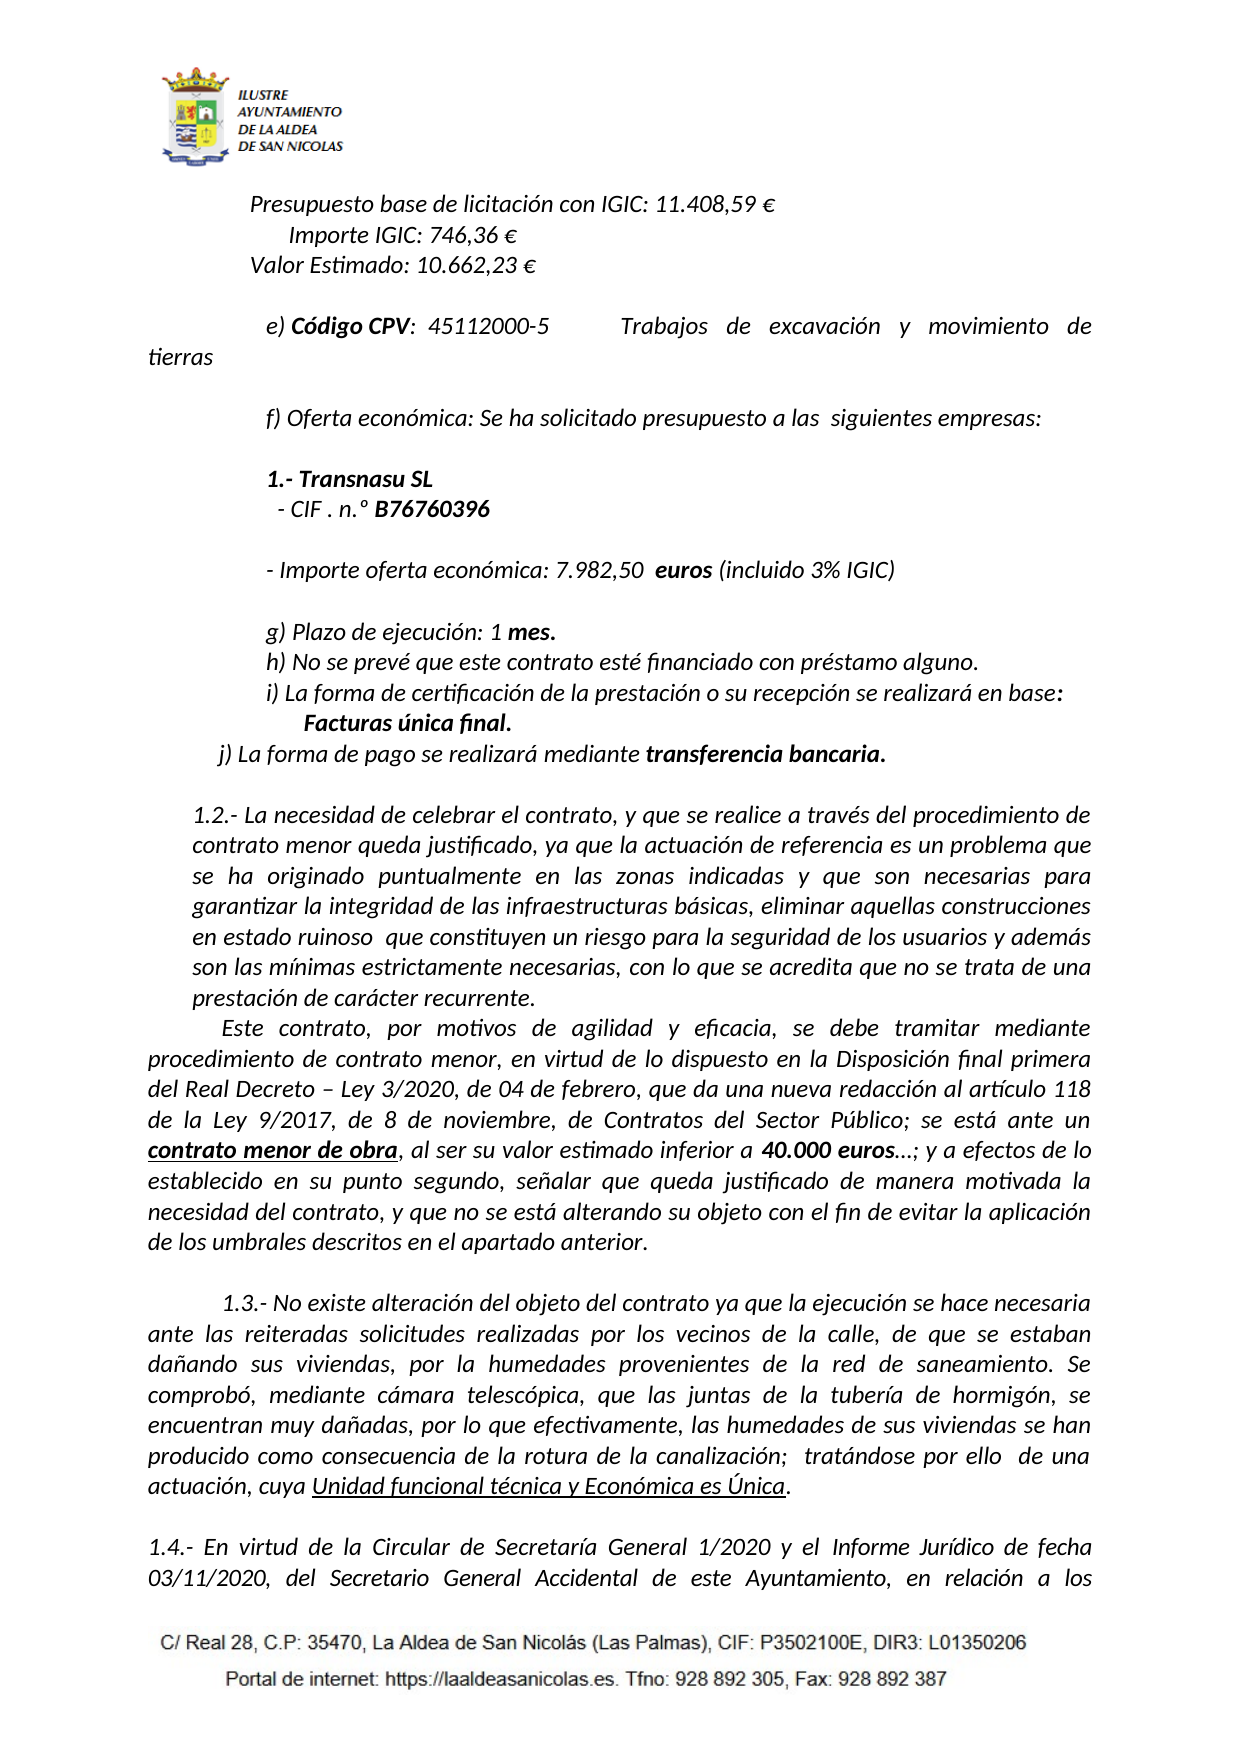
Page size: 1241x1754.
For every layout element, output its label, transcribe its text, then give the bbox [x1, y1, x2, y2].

picture [148, 1626, 1033, 1695]
text Importe IGIC: 746,36 € [148, 219, 1093, 249]
text Este contrato, por motivos de agilidad y eficacia, se debe tramitar mediante procedimiento de contrato menor, en virtud de lo dispuesto en la Disposición final primera del Real Decreto – Ley 3/2020, de 04 de febrero, que da una nueva redacción al artículo 118 de la Ley 9/2017, de 8 de noviembre, de Contratos del Sector Público; se está ante un contrato menor de obra, al ser su valor estimado inferior a 40.000 euros…; y a efectos de lo establecido en su punto segundo, señalar que queda justificado de manera motivada la necesidad del contrato, y que no se está alterando su objeto con el fin de evitar la aplicación de los umbrales descritos en el apartado anterior. [148, 1012, 1093, 1257]
text - CIF . n.º B76760396 [148, 494, 1093, 524]
text f) Oferta económica: Se ha solicitado presupuesto a las siguientes empresas: [148, 402, 1093, 433]
text i) La forma de certificación de la prestación o su recepción se realizará en base: [150, 677, 1093, 707]
text e) Código CPV: 45112000-5 Trabajos de excavación y movimiento de tierras [148, 311, 1093, 372]
text Valor Estimado: 10.662,23 € [148, 249, 1093, 280]
text 1.2.- La necesidad de celebrar el contrato, y que se realice a través del procedimiento de contrato menor queda justificado, ya que la actuación de referencia es un problema que se ha originado puntualmente en las zonas indicadas y que son necesarias para garantizar la integridad de las infraestructuras básicas, eliminar aquellas construcciones en estado ruinoso que constituyen un riesgo para la seguridad de los usuarios y además son las mínimas estrictamente necesarias, con lo que se acredita que no se trata de una prestación de carácter recurrente. [192, 799, 1093, 1012]
text j) La forma de pago se realizará mediante transferencia bancaria. [218, 738, 1022, 768]
text Presupuesto base de licitación con IGIC: 11.408,59 € [148, 188, 1093, 219]
text 1.- Transnasu SL [148, 463, 1093, 494]
text 1.3.- No existe alteración del objeto del contrato ya que la ejecución se hace necesaria ante las reiteradas solicitudes realizadas por los vecinos de la calle, de que se estaban dañando sus viviendas, por la humedades provenientes de la red de saneamiento. Se comprobó, mediante cámara telescópica, que las juntas de la tubería de hormigón, se encuentran muy dañadas, por lo que efectivamente, las humedades de sus viviendas se han producido como consecuencia de la rotura de la canalización; tratándose por ello de una actuación, cuya Unidad funcional técnica y Económica es Única. [148, 1287, 1093, 1501]
text g) Plazo de ejecución: 1 mes. [148, 616, 1093, 646]
text Facturas única final. [218, 707, 1022, 738]
text h) No se prevé que este contrato esté financiado con préstamo alguno. [148, 646, 1093, 677]
picture [148, 59, 359, 174]
text 1.4.- En virtud de la Circular de Secretaría General 1/2020 y el Informe Jurídico de fecha 03/11/2020, del Secretario General Accidental de este Ayuntamiento, en relación a los [148, 1531, 1093, 1592]
text - Importe oferta económica: 7.982,50 euros (incluido 3% IGIC) [148, 555, 1093, 585]
